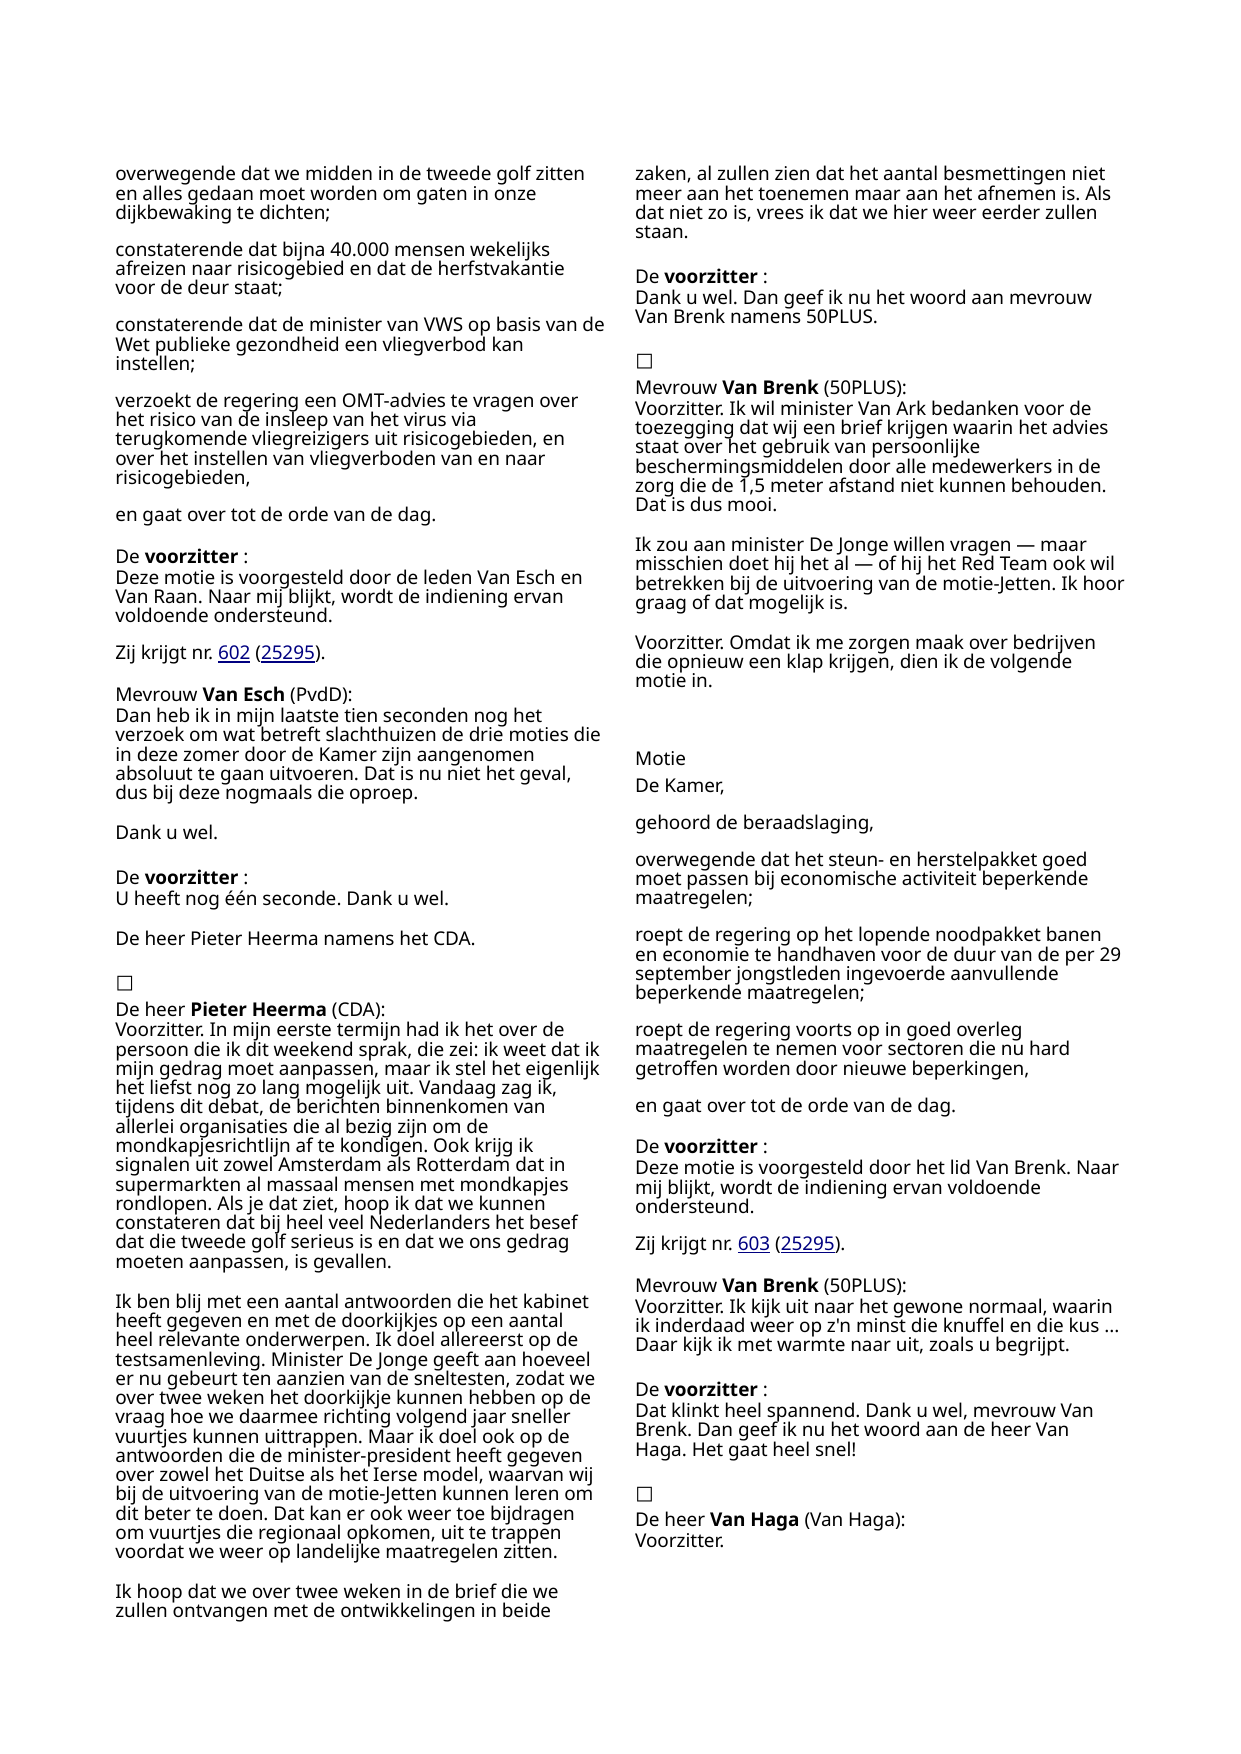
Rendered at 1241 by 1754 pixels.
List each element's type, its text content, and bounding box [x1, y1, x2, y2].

text De voorzitter : [115, 864, 605, 890]
text Ik zou aan minister De Jonge willen vragen — maar misschien doet hij het al — of hij het Red Team ook wil betrekken bij de uitvoering van de motie-Jetten. Ik hoor graag of dat mogelijk is. [635, 536, 1125, 613]
text Ik ben blij met een aantal antwoorden die het kabinet heeft gegeven en met de doorkijkjes op een aantal heel relevante onderwerpen. Ik doel allereerst op de testsamenleving. Minister De Jonge geeft aan hoeveel er nu gebeurt ten aanzien van de sneltesten, zodat we over twee weken het doorkijkje kunnen hebben op de vraag hoe we daarmee richting volgend jaar sneller vuurtjes kunnen uittrappen. Maar ik doel ook op de antwoorden die de minister-president heeft gegeven over zowel het Duitse als het Ierse model, waarvan wij bij de uitvoering van de motie-Jetten kunnen leren om dit beter te doen. Dat kan er ook weer toe bijdragen om vuurtjes die regionaal opkomen, uit te trappen voordat we weer op landelijke maatregelen zitten. [115, 1293, 605, 1562]
text De voorzitter : [635, 263, 1125, 289]
text Deze motie is voorgesteld door het lid Van Brenk. Naar mij blijkt, wordt de indiening ervan voldoende ondersteund. [635, 1159, 1125, 1217]
text Dat klinkt heel spannend. Dank u wel, mevrouw Van Brenk. Dan geef ik nu het woord aan de heer Van Haga. Het gaat heel snel! [635, 1402, 1125, 1460]
text ⬜ [635, 1481, 1125, 1506]
text De Kamer, [635, 777, 1125, 796]
text Dan heb ik in mijn laatste tien seconden nog het verzoek om wat betreft slachthuizen de drie moties die in deze zomer door de Kamer zijn aangenomen absoluut te gaan uitvoeren. Dat is nu niet het geval, dus bij deze nogmaals die oproep. [115, 707, 605, 803]
text Mevrouw Van Esch (PvdD): [115, 681, 605, 707]
text zaken, al zullen zien dat het aantal besmettingen niet meer aan het toenemen maar aan het afnemen is. Als dat niet zo is, vrees ik dat we hier weer eerder zullen staan. [635, 165, 1125, 242]
text Ik hoop dat we over twee weken in de brief die we zullen ontvangen met de ontwikkelingen in beide [115, 1583, 605, 1622]
text en gaat over tot de orde van de dag. [115, 506, 605, 525]
text Voorzitter. Ik wil minister Van Ark bedanken voor de toezegging dat wij een brief krijgen waarin het advies staat over het gebruik van persoonlijke beschermingsmiddelen door alle medewerkers in de zorg die de 1,5 meter afstand niet kunnen behouden. Dat is dus mooi. [635, 400, 1125, 515]
text Voorzitter. Ik kijk uit naar het gewone normaal, waarin ik inderdaad weer op z'n minst die knuffel en die kus ... Daar kijk ik met warmte naar uit, zoals u begrijpt. [635, 1298, 1125, 1356]
text Zij krijgt nr. 603 (25295). [635, 1235, 1125, 1254]
text gehoord de beraadslaging, [635, 814, 1125, 833]
text Voorzitter. Omdat ik me zorgen maak over bedrijven die opnieuw een klap krijgen, dien ik de volgende motie in. [635, 634, 1125, 692]
text De voorzitter : [115, 543, 605, 569]
text Dank u wel. Dan geef ik nu het woord aan mevrouw Van Brenk namens 50PLUS. [635, 289, 1125, 327]
text Zij krijgt nr. 602 (25295). [115, 644, 605, 663]
text Mevrouw Van Brenk (50PLUS): [635, 374, 1125, 400]
text ⬜ [115, 970, 605, 996]
text Voorzitter. [635, 1532, 1125, 1551]
text Dank u wel. [115, 824, 605, 843]
text De voorzitter : [635, 1134, 1125, 1159]
text overwegende dat het steun- en herstelpakket goed moet passen bij economische activiteit beperkende maatregelen; [635, 851, 1125, 909]
text constaterende dat de minister van VWS op basis van de Wet publieke gezondheid een vliegverbod kan instellen; [115, 316, 605, 374]
text U heeft nog één seconde. Dank u wel. [115, 890, 605, 909]
text De heer Pieter Heerma namens het CDA. [115, 930, 605, 949]
text Mevrouw Van Brenk (50PLUS): [635, 1272, 1125, 1298]
text overwegende dat we midden in de tweede golf zitten en alles gedaan moet worden om gaten in onze dijkbewaking te dichten; [115, 165, 605, 223]
text ⬜ [635, 348, 1125, 374]
text roept de regering op het lopende noodpakket banen en economie te handhaven voor de duur van de per 29 september jongstleden ingevoerde aanvullende beperkende maatregelen; [635, 926, 1125, 1003]
text verzoekt de regering een OMT-advies te vragen over het risico van de insleep van het virus via terugkomende vliegreizigers uit risicogebieden, en over het instellen van vliegverboden van en naar risicogebieden, [115, 392, 605, 488]
text Deze motie is voorgesteld door de leden Van Esch en Van Raan. Naar mij blijkt, wordt de indiening ervan voldoende ondersteund. [115, 569, 605, 626]
text Voorzitter. In mijn eerste termijn had ik het over de persoon die ik dit weekend sprak, die zei: ik weet dat ik mijn gedrag moet aanpassen, maar ik stel het eigenlijk het liefst nog zo lang mogelijk uit. Vandaag zag ik, tijdens dit debat, de berichten binnenkomen van allerlei organisaties die al bezig zijn om de mondkapjesrichtlijn af te kondigen. Ook krijg ik signalen uit zowel Amsterdam als Rotterdam dat in supermarkten al massaal mensen met mondkapjes rondlopen. Als je dat ziet, hoop ik dat we kunnen constateren dat bij heel veel Nederlanders het besef dat die tweede golf serieus is en dat we ons gedrag moeten aanpassen, is gevallen. [115, 1021, 605, 1272]
text en gaat over tot de orde van de dag. [635, 1097, 1125, 1116]
text De heer Pieter Heerma (CDA): [115, 996, 605, 1021]
text De voorzitter : [635, 1376, 1125, 1402]
text Motie [635, 745, 1125, 771]
text De heer Van Haga (Van Haga): [635, 1506, 1125, 1532]
text roept de regering voorts op in goed overleg maatregelen te nemen voor sectoren die nu hard getroffen worden door nieuwe beperkingen, [635, 1021, 1125, 1079]
text constaterende dat bijna 40.000 mensen wekelijks afreizen naar risicogebied en dat de herfstvakantie voor de deur staat; [115, 241, 605, 299]
